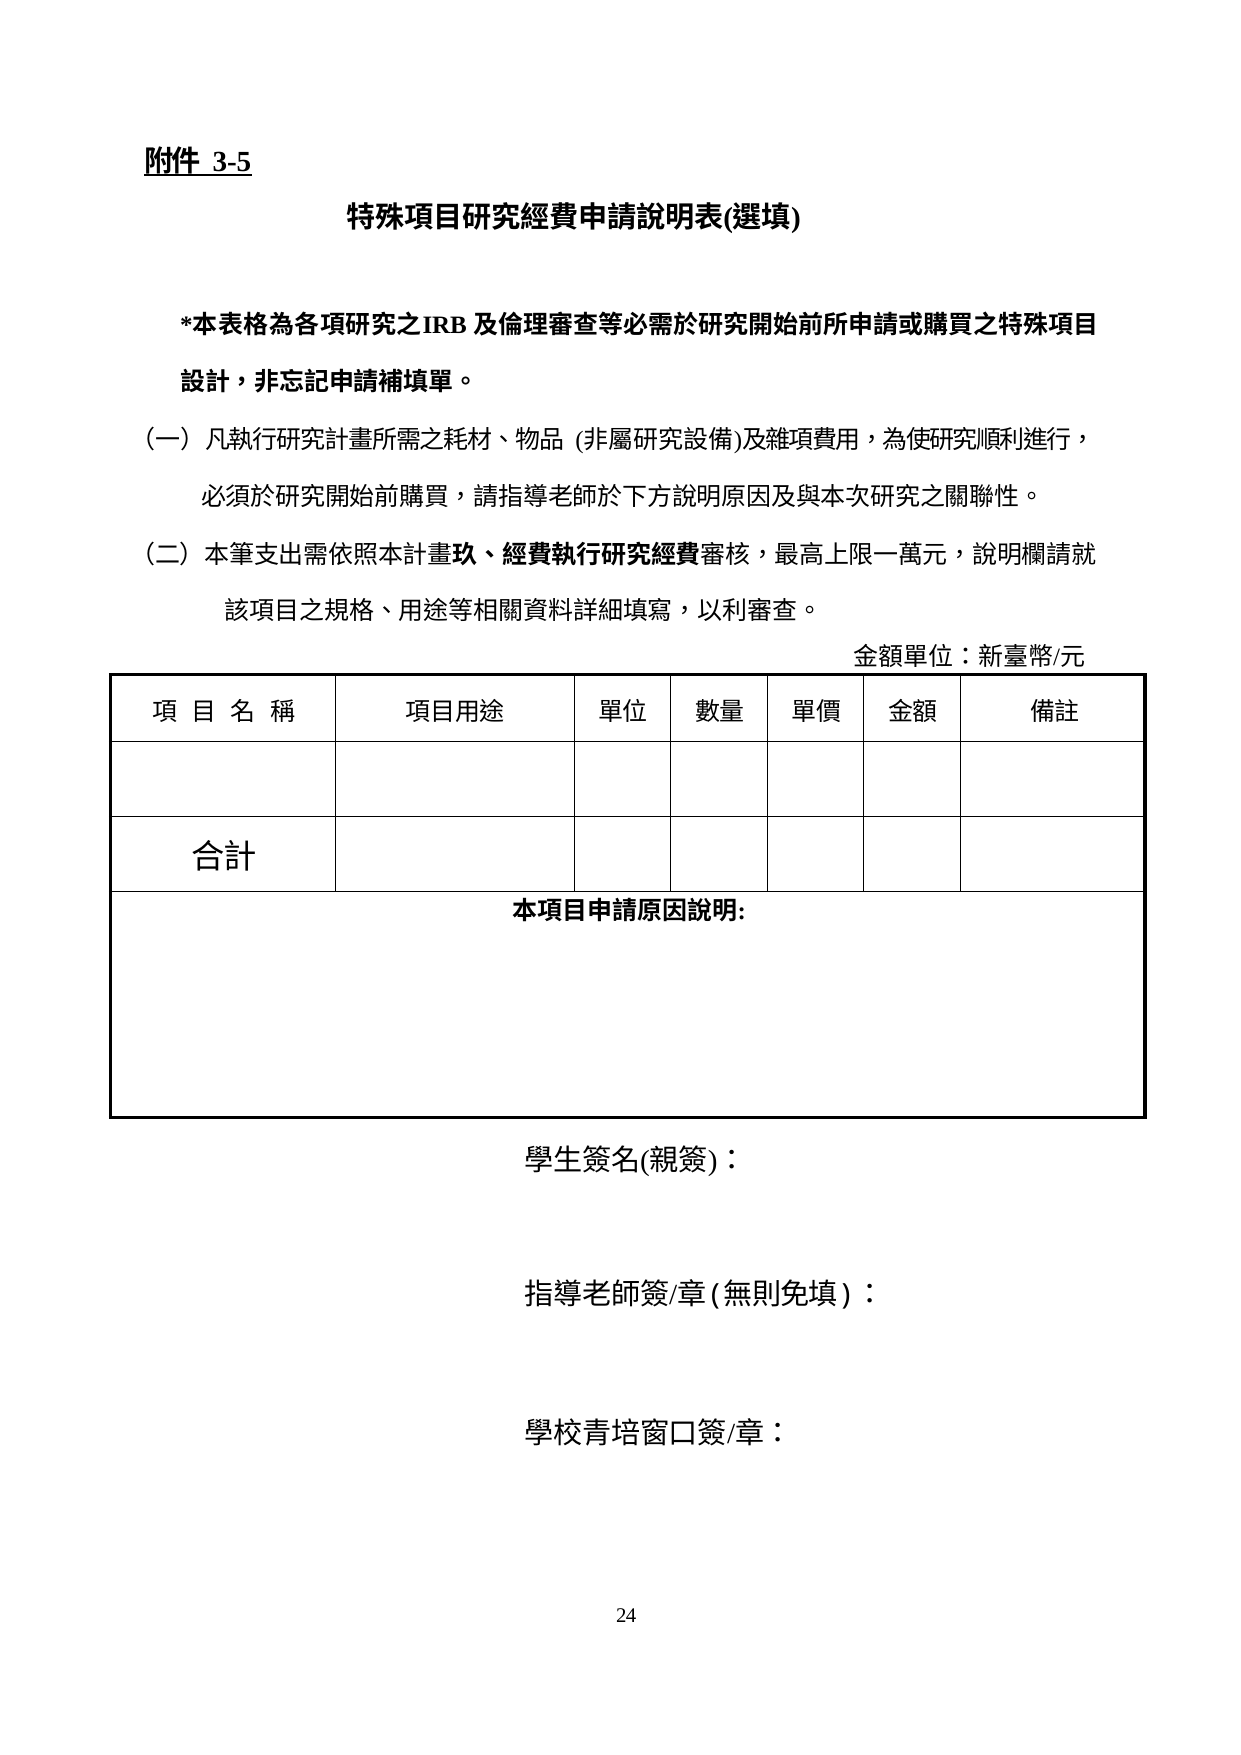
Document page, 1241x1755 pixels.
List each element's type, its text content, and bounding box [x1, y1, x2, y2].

table_cell [961, 817, 1143, 891]
text 學校青培窗口簽/章： [524, 1409, 1168, 1452]
table_cell 合計 [112, 817, 335, 891]
table_header 金額 [864, 676, 960, 741]
text 學生簽名(親簽)： [524, 1136, 1168, 1178]
table_cell [336, 817, 574, 891]
table_cell 本項目申請原因說明: [112, 892, 1143, 1116]
table_header 項目用途 [336, 676, 574, 741]
table_cell [671, 742, 767, 816]
text 金額單位：新臺幣/元 [853, 637, 1168, 673]
text （一）凡執行研究計畫所需之耗材、物品 (非屬研究設備)及雜項費用，為使研究順利進行，必須於研究開始前購買，請指導老師於下方說明原因及與本次研究之關聯性。 [130, 419, 1106, 512]
table_header 數量 [671, 676, 767, 741]
table_header 單位 [575, 676, 670, 741]
table_cell [112, 742, 335, 816]
table_cell [864, 817, 960, 891]
table_cell [864, 742, 960, 816]
text 指導老師簽/章(無則免填)： [524, 1271, 1168, 1313]
table_cell [768, 817, 863, 891]
subtitle 特殊項目研究經費申請說明表(選填) [123, 193, 1025, 236]
table_header 單價 [768, 676, 863, 741]
table_header 備註 [961, 676, 1143, 741]
text 該項目之規格、用途等相關資料詳細填寫，以利審查。 [224, 590, 1168, 626]
table_cell [575, 817, 670, 891]
table_cell [961, 742, 1143, 816]
table_header 項 目 名 稱 [112, 676, 335, 741]
table_cell [671, 817, 767, 891]
table_cell [768, 742, 863, 816]
text （二）本筆支出需依照本計畫玖、經費執行研究經費審核，最高上限一萬元，說明欄請就 [130, 534, 1168, 571]
text *本表格為各項研究之IRB 及倫理審查等必需於研究開始前所申請或購買之特殊項目設計，非忘記申請補填單。 [180, 304, 1099, 398]
table_cell [575, 742, 670, 816]
table_cell [336, 742, 574, 816]
